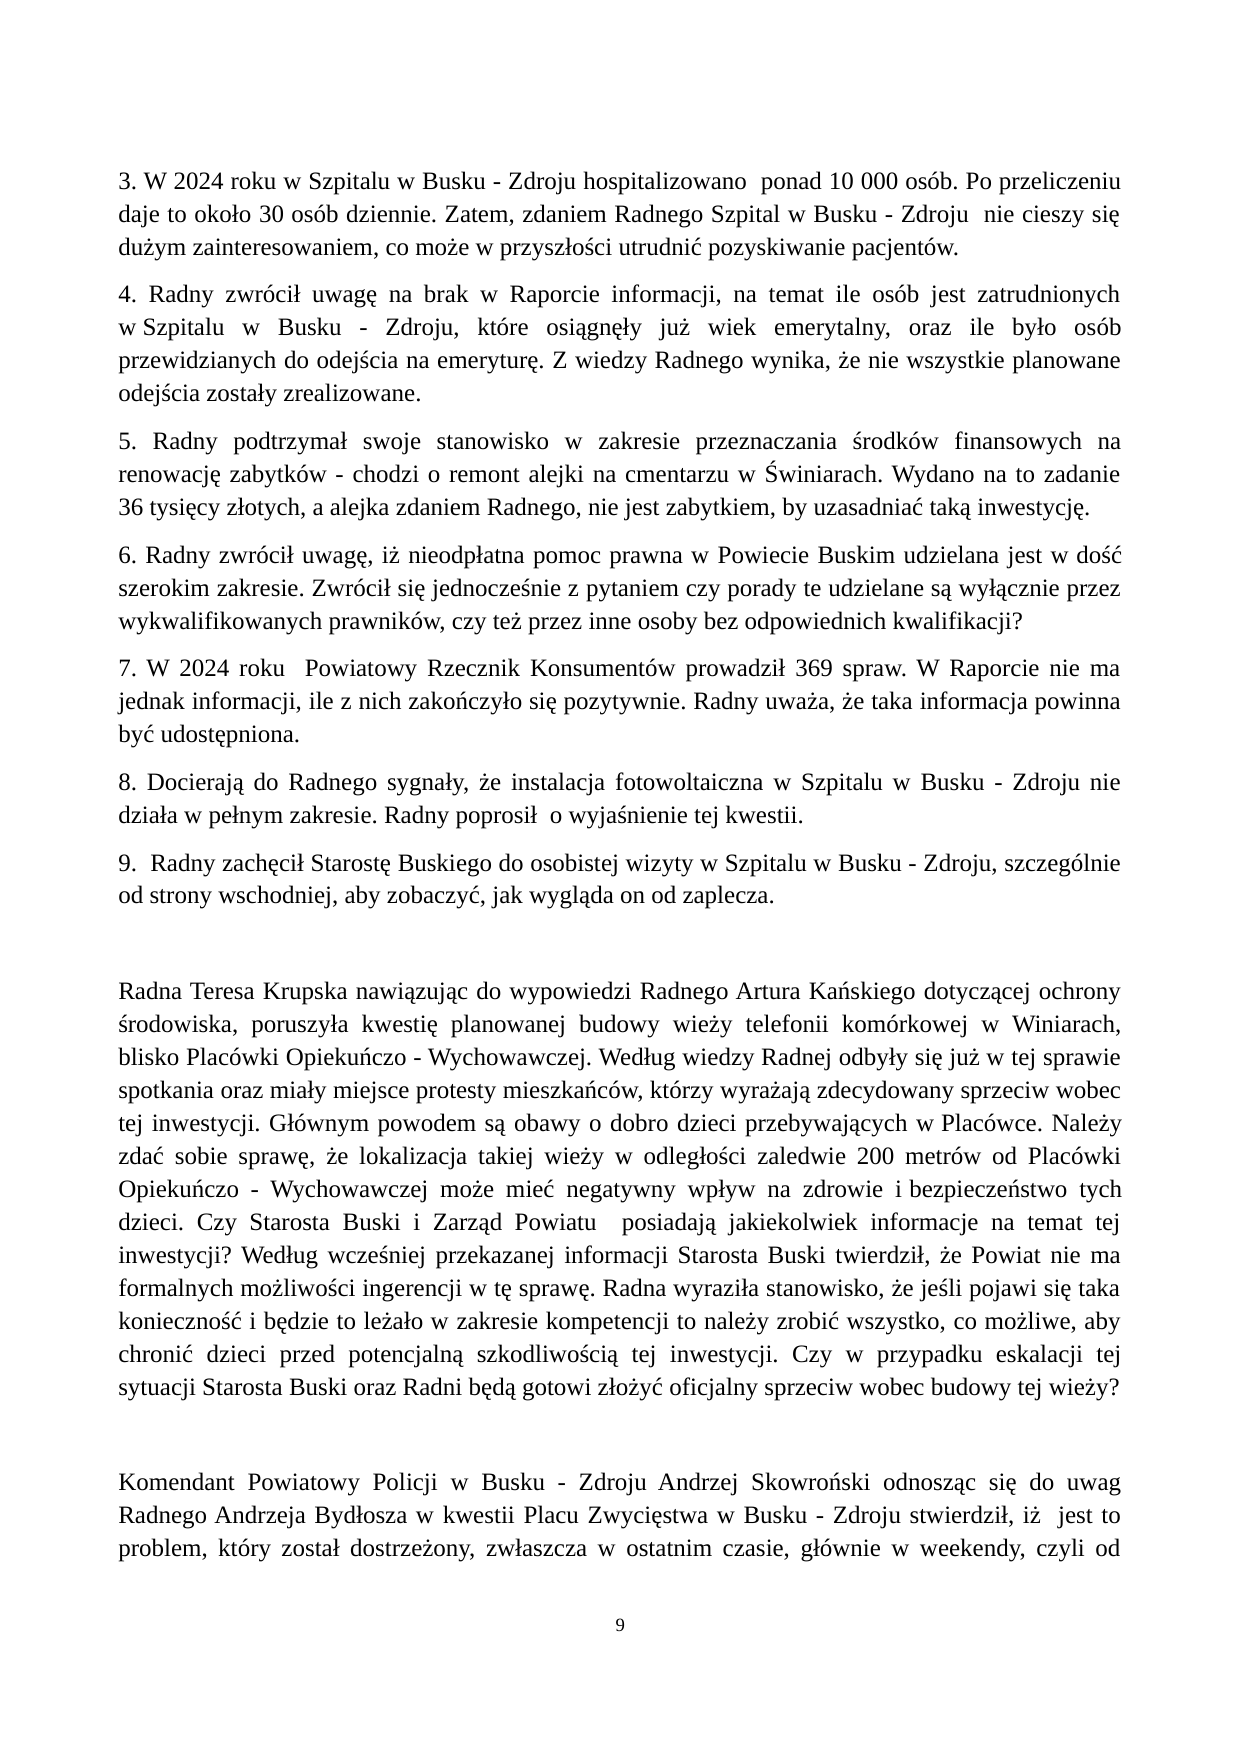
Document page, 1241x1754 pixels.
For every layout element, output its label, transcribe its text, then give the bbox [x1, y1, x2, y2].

text 5. Radny podtrzymał swoje stanowisko w zakresie przeznaczania środków finansowych na renowację zabytków - chodzi o remont alejki na cmentarzu w Świniarach. Wydano na to zadanie 36 tysięcy złotych, a alejka zdaniem Radnego, nie jest zabytkiem, by uzasadniać taką inwestycję. [118, 426, 1122, 521]
text 7. W 2024 roku Powiatowy Rzecznik Konsumentów prowadził 369 spraw. W Raporcie nie ma jednak informacji, ile z nich zakończyło się pozytywnie. Radny uważa, że taka informacja powinna być udostępniona. [118, 653, 1122, 748]
text 8. Docierają do Radnego sygnały, że instalacja fotowoltaiczna w Szpitalu w Busku - Zdroju nie działa w pełnym zakresie. Radny poprosił o wyjaśnienie tej kwestii. [118, 767, 1122, 829]
text 9. Radny zachęcił Starostę Buskiego do osobistej wizyty w Szpitalu w Busku - Zdroju, szczególnie od strony wschodniej, aby zobaczyć, jak wygląda on od zaplecza. [118, 848, 1122, 909]
text 3. W 2024 roku w Szpitalu w Busku - Zdroju hospitalizowano ponad 10 000 osób. Po przeliczeniu daje to około 30 osób dziennie. Zatem, zdaniem Radnego Szpital w Busku - Zdroju nie cieszy się dużym zainteresowaniem, co może w przyszłości utrudnić pozyskiwanie pacjentów. [118, 166, 1122, 261]
text Komendant Powiatowy Policji w Busku - Zdroju Andrzej Skowroński odnosząc się do uwag Radnego Andrzeja Bydłosza w kwestii Placu Zwycięstwa w Busku - Zdroju stwierdził, iż jest to problem, który został dostrzeżony, zwłaszcza w ostatnim czasie, głównie w weekendy, czyli od [118, 1467, 1122, 1562]
text 4. Radny zwrócił uwagę na brak w Raporcie informacji, na temat ile osób jest zatrudnionych w Szpitalu w Busku - Zdroju, które osiągnęły już wiek emerytalny, oraz ile było osób przewidzianych do odejścia na emeryturę. Z wiedzy Radnego wynika, że nie wszystkie planowane odejścia zostały zrealizowane. [118, 279, 1122, 407]
text 6. Radny zwrócił uwagę, iż nieodpłatna pomoc prawna w Powiecie Buskim udzielana jest w dość szerokim zakresie. Zwrócił się jednocześnie z pytaniem czy porady te udzielane są wyłącznie przez wykwalifikowanych prawników, czy też przez inne osoby bez odpowiednich kwalifikacji? [118, 540, 1122, 634]
text Radna Teresa Krupska nawiązując do wypowiedzi Radnego Artura Kańskiego dotyczącej ochrony środowiska, poruszyła kwestię planowanej budowy wieży telefonii komórkowej w Winiarach, blisko Placówki Opiekuńczo - Wychowawczej. Według wiedzy Radnej odbyły się już w tej sprawie spotkania oraz miały miejsce protesty mieszkańców, którzy wyrażają zdecydowany sprzeciw wobec tej inwestycji. Głównym powodem są obawy o dobro dzieci przebywających w Placówce. Należy zdać sobie sprawę, że lokalizacja takiej wieży w odległości zaledwie 200 metrów od Placówki Opiekuńczo - Wychowawczej może mieć negatywny wpływ na zdrowie i bezpieczeństwo tych dzieci. Czy Starosta Buski i Zarząd Powiatu posiadają jakiekolwiek informacje na temat tej inwestycji? Według wcześniej przekazanej informacji Starosta Buski twierdził, że Powiat nie ma formalnych możliwości ingerencji w tę sprawę. Radna wyraziła stanowisko, że jeśli pojawi się taka konieczność i będzie to leżało w zakresie kompetencji to należy zrobić wszystko, co możliwe, aby chronić dzieci przed potencjalną szkodliwością tej inwestycji. Czy w przypadku eskalacji tej sytuacji Starosta Buski oraz Radni będą gotowi złożyć oficjalny sprzeciw wobec budowy tej wieży? [118, 976, 1122, 1401]
